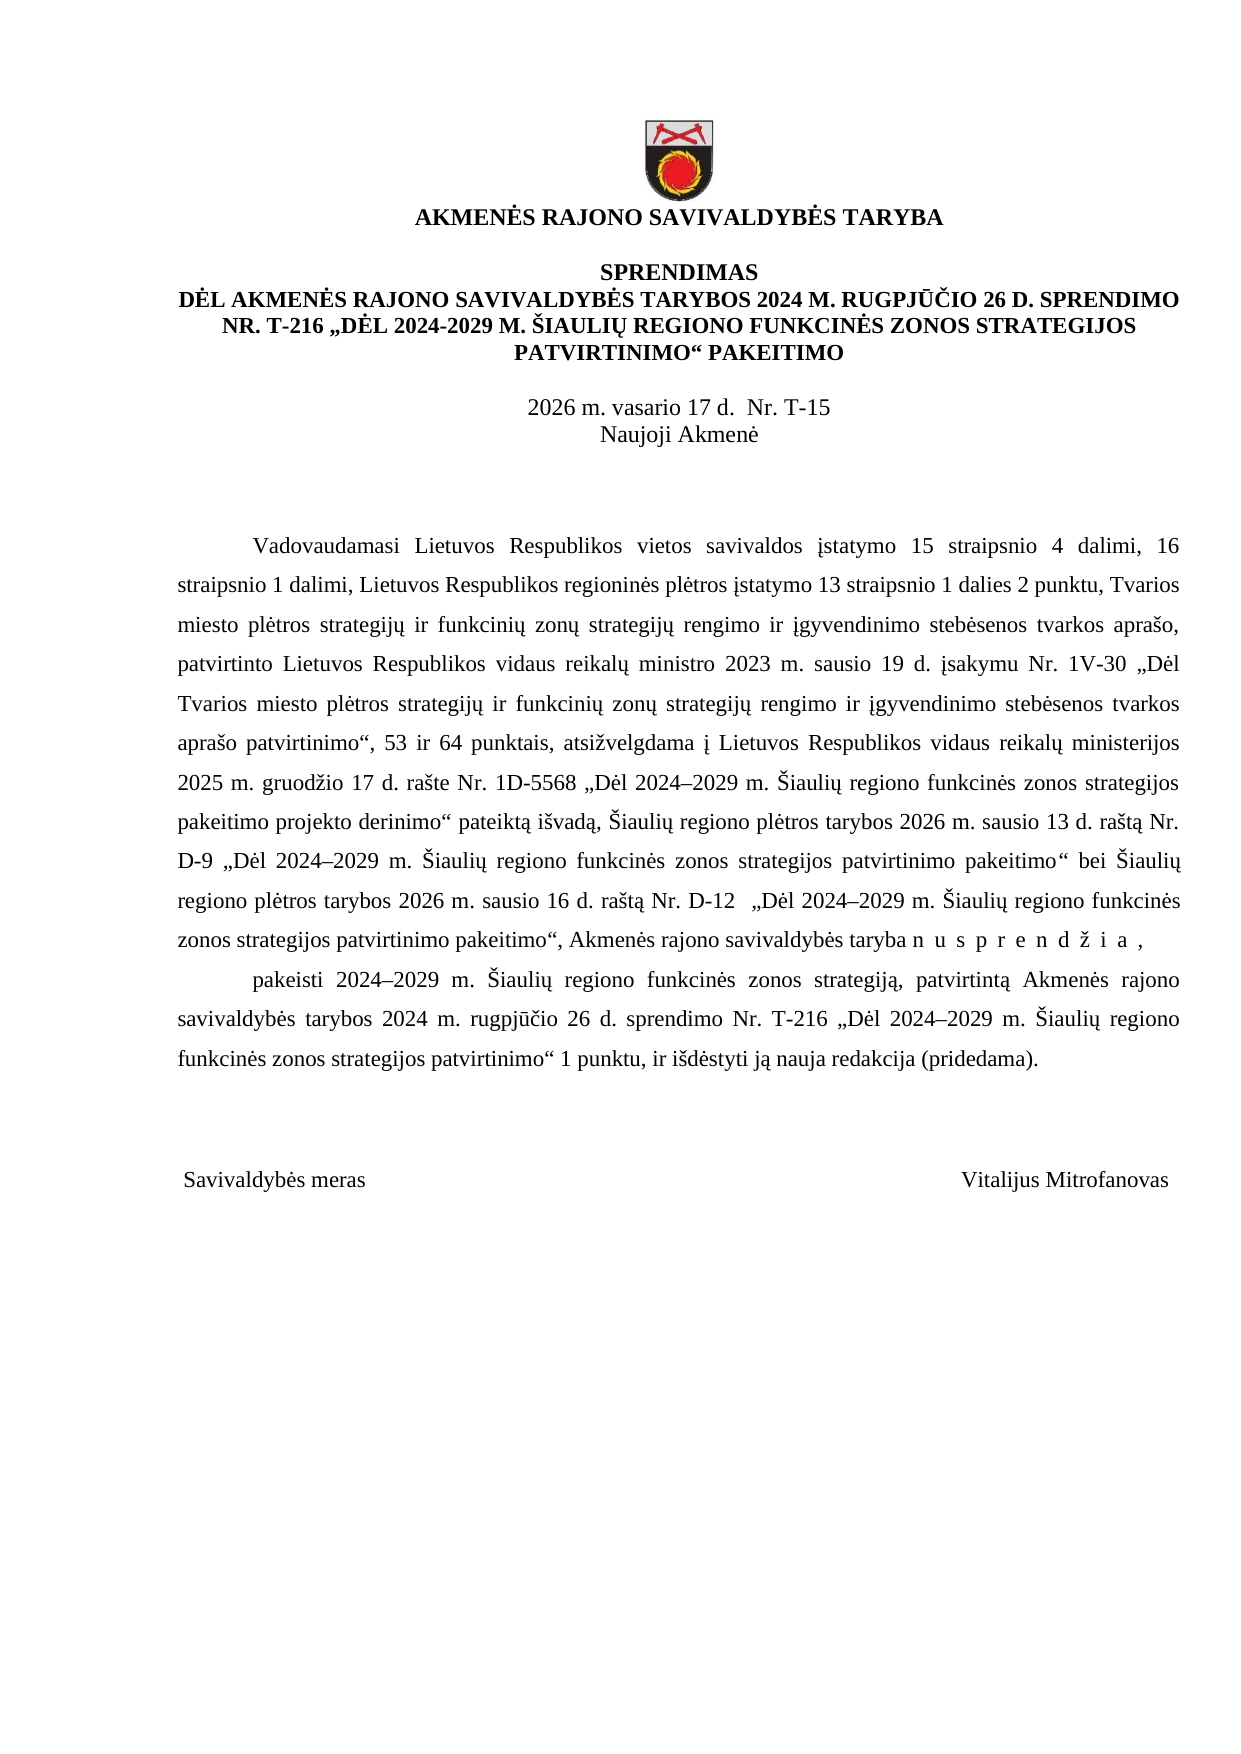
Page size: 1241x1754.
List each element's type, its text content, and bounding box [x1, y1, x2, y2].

text Naujoji Akmenė [177, 420, 1181, 448]
text SPRENDIMAS [177, 258, 1181, 286]
text AKMENĖS RAJONO SAVIVALDYBĖS TARYBA [177, 203, 1181, 231]
text 2026 m. vasario 17 d. Nr. T-15 [177, 392, 1181, 420]
text Savivaldybės meras Vitalijus Mitrofanovas [177, 1166, 1181, 1192]
text pakeisti 2024–2029 m. Šiaulių regiono funkcinės zonos strategiją, patvirtintą Akmenės rajono savivaldybės tarybos 2024 m. rugpjūčio 26 d. sprendimo Nr. T-216 „Dėl 2024–2029 m. Šiaulių regiono funkcinės zonos strategijos patvirtinimo“ 1 punktu, ir išdėstyti ją nauja redakcija (pridedama). [177, 966, 1181, 1071]
text DĖL AKMENĖS RAJONO SAVIVALDYBĖS TARYBOS 2024 M. RUGPJŪČIO 26 D. SPRENDIMO NR. T-216 „DĖL 2024-2029 M. ŠIAULIŲ REGIONO FUNKCINĖS ZONOS STRATEGIJOS PATVIRTINIMO“ PAKEITIMO [177, 286, 1181, 365]
text Vadovaudamasi Lietuvos Respublikos vietos savivaldos įstatymo 15 straipsnio 4 dalimi, 16 straipsnio 1 dalimi, Lietuvos Respublikos regioninės plėtros įstatymo 13 straipsnio 1 dalies 2 punktu, Tvarios miesto plėtros strategijų ir funkcinių zonų strategijų rengimo ir įgyvendinimo stebėsenos tvarkos aprašo, patvirtinto Lietuvos Respublikos vidaus reikalų ministro 2023 m. sausio 19 d. įsakymu Nr. 1V-30 „Dėl Tvarios miesto plėtros strategijų ir funkcinių zonų strategijų rengimo ir įgyvendinimo stebėsenos tvarkos aprašo patvirtinimo“, 53 ir 64 punktais, atsižvelgdama į Lietuvos Respublikos vidaus reikalų ministerijos 2025 m. gruodžio 17 d. rašte Nr. 1D-5568 „Dėl 2024–2029 m. Šiaulių regiono funkcinės zonos strategijos pakeitimo projekto derinimo“ pateiktą išvadą, Šiaulių regiono plėtros tarybos 2026 m. sausio 13 d. raštą Nr. D-9 „Dėl 2024–2029 m. Šiaulių regiono funkcinės zonos strategijos patvirtinimo pakeitimo“ bei Šiaulių regiono plėtros tarybos 2026 m. sausio 16 d. raštą Nr. D-12 „Dėl 2024–2029 m. Šiaulių regiono funkcinės zonos strategijos patvirtinimo pakeitimo“, Akmenės rajono savivaldybės taryba nusprendžia, [177, 532, 1181, 953]
